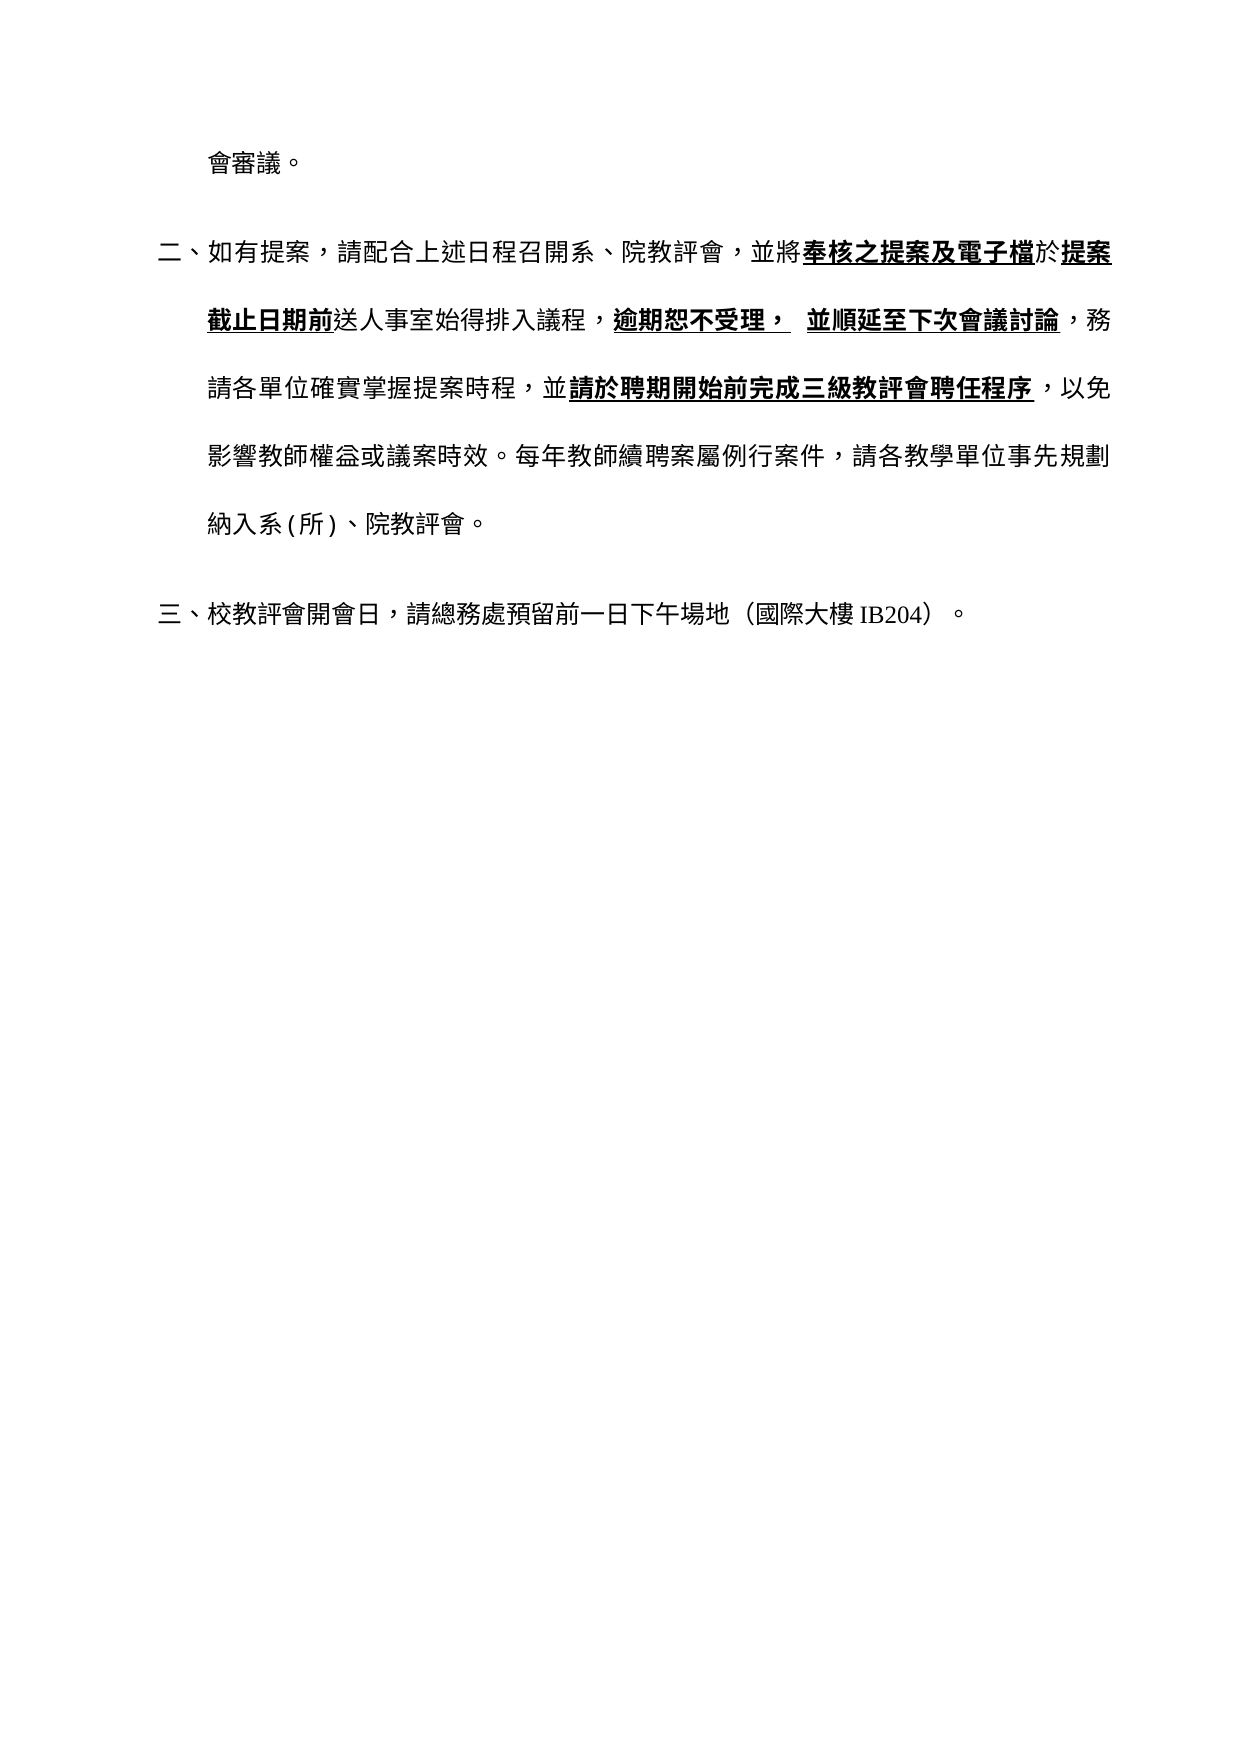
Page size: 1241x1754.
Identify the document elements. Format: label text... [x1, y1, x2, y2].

text 三、校教評會開會日，請總務處預留前一日下午場地（國際大樓IB204）。 [157, 571, 1111, 633]
text 會審議。 [157, 119, 1111, 182]
text 二、如有提案，請配合上述日程召開系、院教評會，並將奉核之提案及電子檔於提案截止日期前送人事室始得排入議程，逾期恕不受理， 並順延至下次會議討論，務請各單位確實掌握提案時程，並請於聘期開始前完成三級教評會聘任程序，以免影響教師權益或議案時效。每年教師續聘案屬例行案件，請各教學單位事先規劃納入系(所)、院教評會。 [157, 209, 1111, 544]
